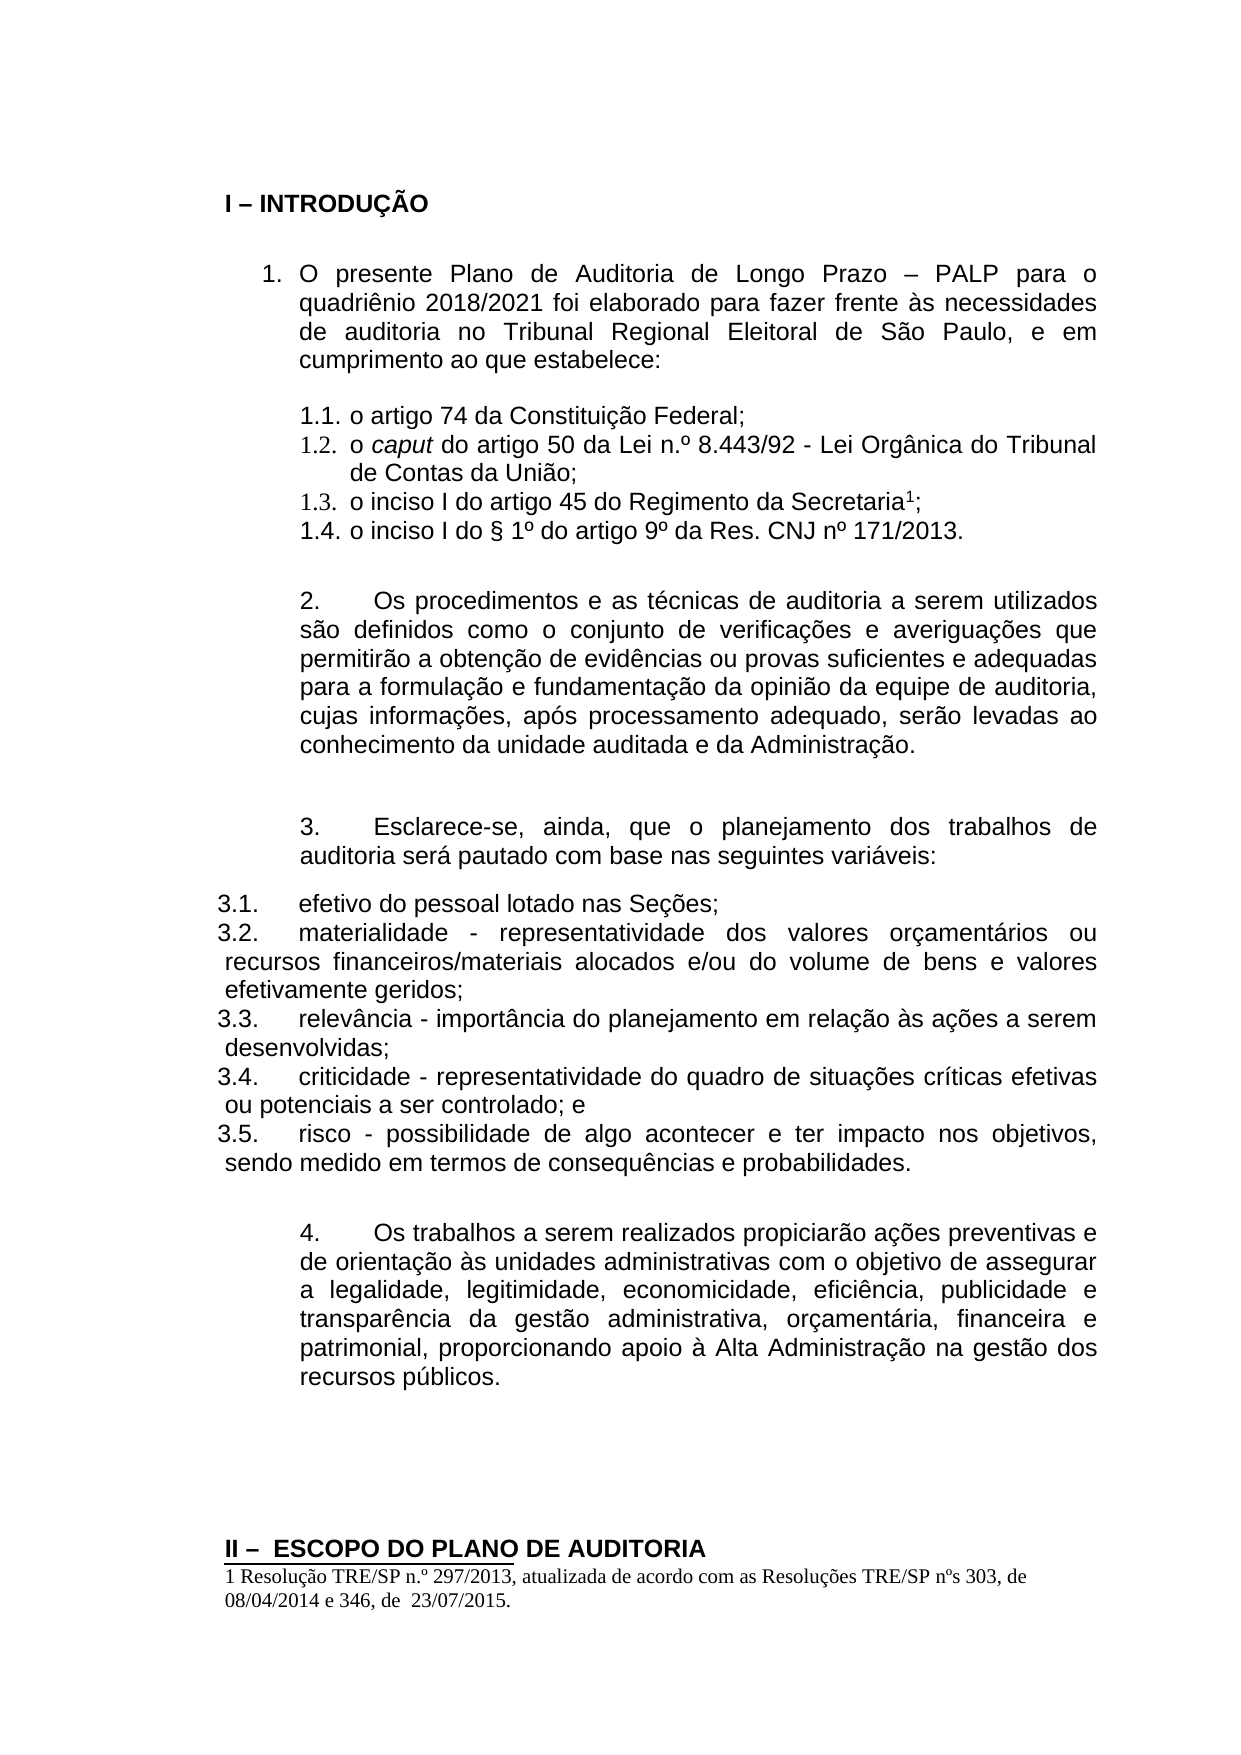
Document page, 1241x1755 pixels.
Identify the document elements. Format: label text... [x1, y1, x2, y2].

list o inciso I do § 1º do artigo 9º da Res. CNJ nº 171/2013. [299, 516, 1098, 545]
list o artigo 74 da Constituição Federal; [299, 401, 1098, 429]
list Os trabalhos a serem realizados propiciarão ações preventivas e de orientação às unidades administrativas com o objetivo de assegurar a legalidade, legitimidade, economicidade, eficiência, publicidade e transparência da gestão administrativa, orçamentária, financeira e patrimonial, proporcionando apoio à Alta Administração na gestão dos recursos públicos. [299, 1218, 1098, 1390]
list criticidade - representatividade do quadro de situações críticas efetivas ou potenciais a ser controlado; e [217, 1061, 1098, 1119]
list efetivo do pessoal lotado nas Seções; [217, 889, 1098, 918]
list O presente Plano de Auditoria de Longo Prazo – PALP para o quadriênio 2018/2021 foi elaborado para fazer frente às necessidades de auditoria no Tribunal Regional Eleitoral de São Paulo, e em cumprimento ao que estabelece: [262, 259, 1098, 374]
list Esclarece-se, ainda, que o planejamento dos trabalhos de auditoria será pautado com base nas seguintes variáveis: [299, 812, 1098, 870]
list risco - possibilidade de algo acontecer e ter impacto nos objetivos, sendo medido em termos de consequências e probabilidades. [217, 1119, 1098, 1176]
subtitle I – INTRODUÇÃO [224, 189, 1098, 218]
list Resolução TRE/SP n.º 297/2013, atualizada de acordo com as Resoluções TRE/SP nºs 303, de 08/04/2014 e 346, de 23/07/2015. [224, 1564, 1098, 1612]
list Os procedimentos e as técnicas de auditoria a serem utilizados são definidos como o conjunto de verificações e averiguações que permitirão a obtenção de evidências ou provas suficientes e adequadas para a formulação e fundamentação da opinião da equipe de auditoria, cujas informações, após processamento adequado, serão levadas ao conhecimento da unidade auditada e da Administração. [299, 586, 1098, 758]
list relevância - importância do planejamento em relação às ações a serem desenvolvidas; [217, 1004, 1098, 1061]
text II – ESCOPO DO PLANO DE AUDITORIA [224, 1534, 1098, 1563]
list materialidade - representatividade dos valores orçamentários ou recursos financeiros/materiais alocados e/ou do volume de bens e valores efetivamente geridos; [217, 918, 1098, 1004]
list o inciso I do artigo 45 do Regimento da Secretaria; [299, 487, 1098, 516]
list o caput do artigo 50 da Lei n.º 8.443/92 - Lei Orgânica do Tribunal de Contas da União; [299, 429, 1098, 487]
